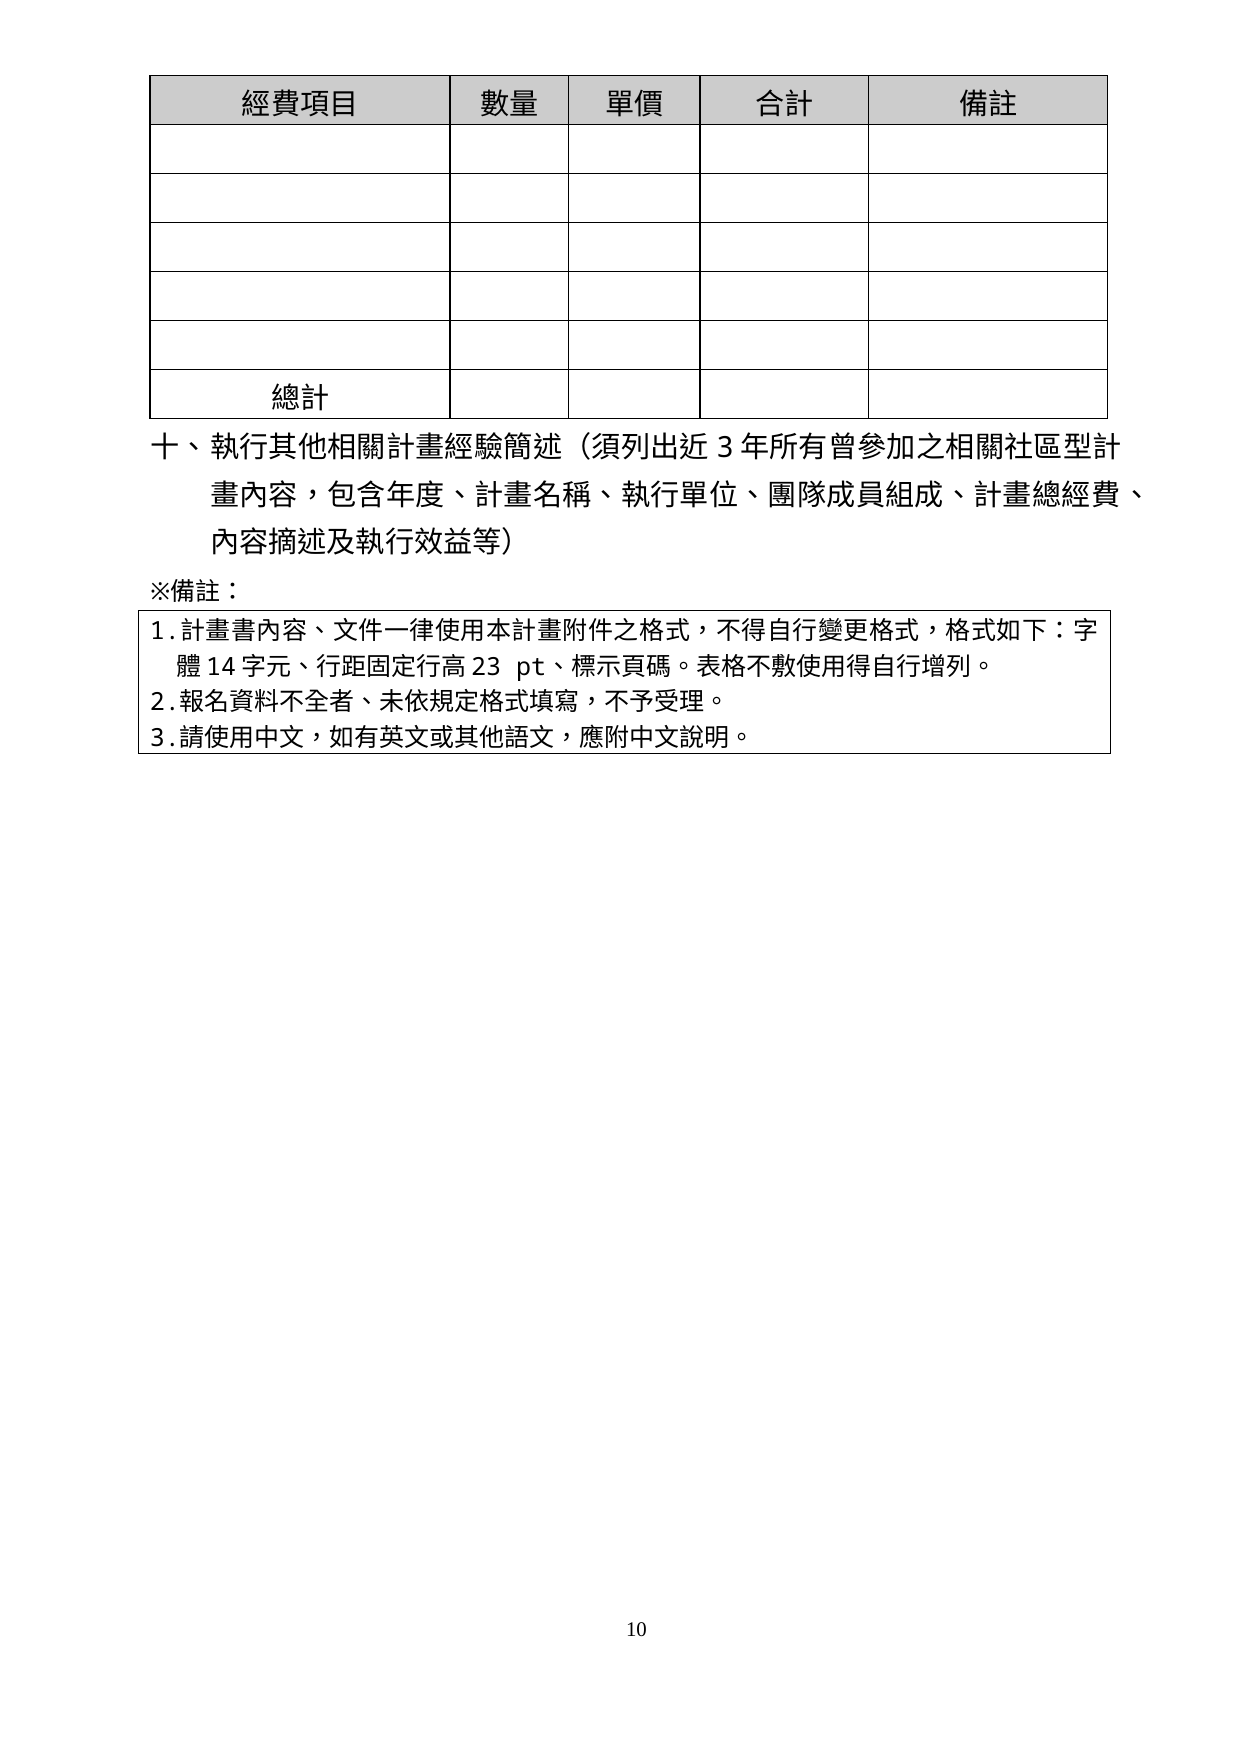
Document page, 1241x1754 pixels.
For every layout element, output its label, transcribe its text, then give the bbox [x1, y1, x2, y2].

table_cell [451, 174, 568, 222]
table_cell [151, 174, 449, 222]
table_cell 數量 [451, 76, 568, 124]
table_cell [451, 272, 568, 320]
table_cell [701, 272, 868, 320]
table_header 1.計畫書內容、文件一律使用本計畫附件之格式，不得自行變更格式，格式如下：字體14字元、行距固定行高23 pt、標示頁碼。表格不敷使用得自行增列。 2.報名資料不全者、未依規定格式填寫，不予受理。 3.請使用中文，如有英文或其他語文，應附中文說明。 [139, 611, 1110, 753]
table_cell [451, 370, 568, 418]
table_cell [869, 223, 1107, 271]
table_cell [569, 125, 699, 173]
table_cell [569, 370, 699, 418]
table_cell 單價 [569, 76, 699, 124]
table_cell [569, 174, 699, 222]
table_cell 經費項目 [151, 76, 449, 124]
table_cell [701, 370, 868, 418]
table_cell 合計 [701, 76, 868, 124]
table_cell [869, 272, 1107, 320]
table_cell [569, 321, 699, 369]
table_cell [151, 125, 449, 173]
table_cell 總計 [151, 370, 449, 418]
list 執行其他相關計畫經驗簡述（須列出近3年所有曾參加之相關社區型計畫內容，包含年度、計畫名稱、執行單位、團隊成員組成、計畫總經費、內容摘述及執行效益等） [150, 419, 1122, 562]
table_cell [569, 223, 699, 271]
table_cell [869, 174, 1107, 222]
table_cell [451, 223, 568, 271]
table_cell [451, 321, 568, 369]
table_cell [869, 321, 1107, 369]
table_cell [701, 223, 868, 271]
table_cell [701, 125, 868, 173]
table_cell [151, 272, 449, 320]
table_cell [869, 125, 1107, 173]
text ※備註： [150, 562, 1122, 610]
table_cell [701, 174, 868, 222]
table_cell [151, 321, 449, 369]
table_cell [451, 125, 568, 173]
table_cell [151, 223, 449, 271]
table_cell [569, 272, 699, 320]
table_cell [701, 321, 868, 369]
table_cell [869, 370, 1107, 418]
table_cell 備註 [869, 76, 1107, 124]
